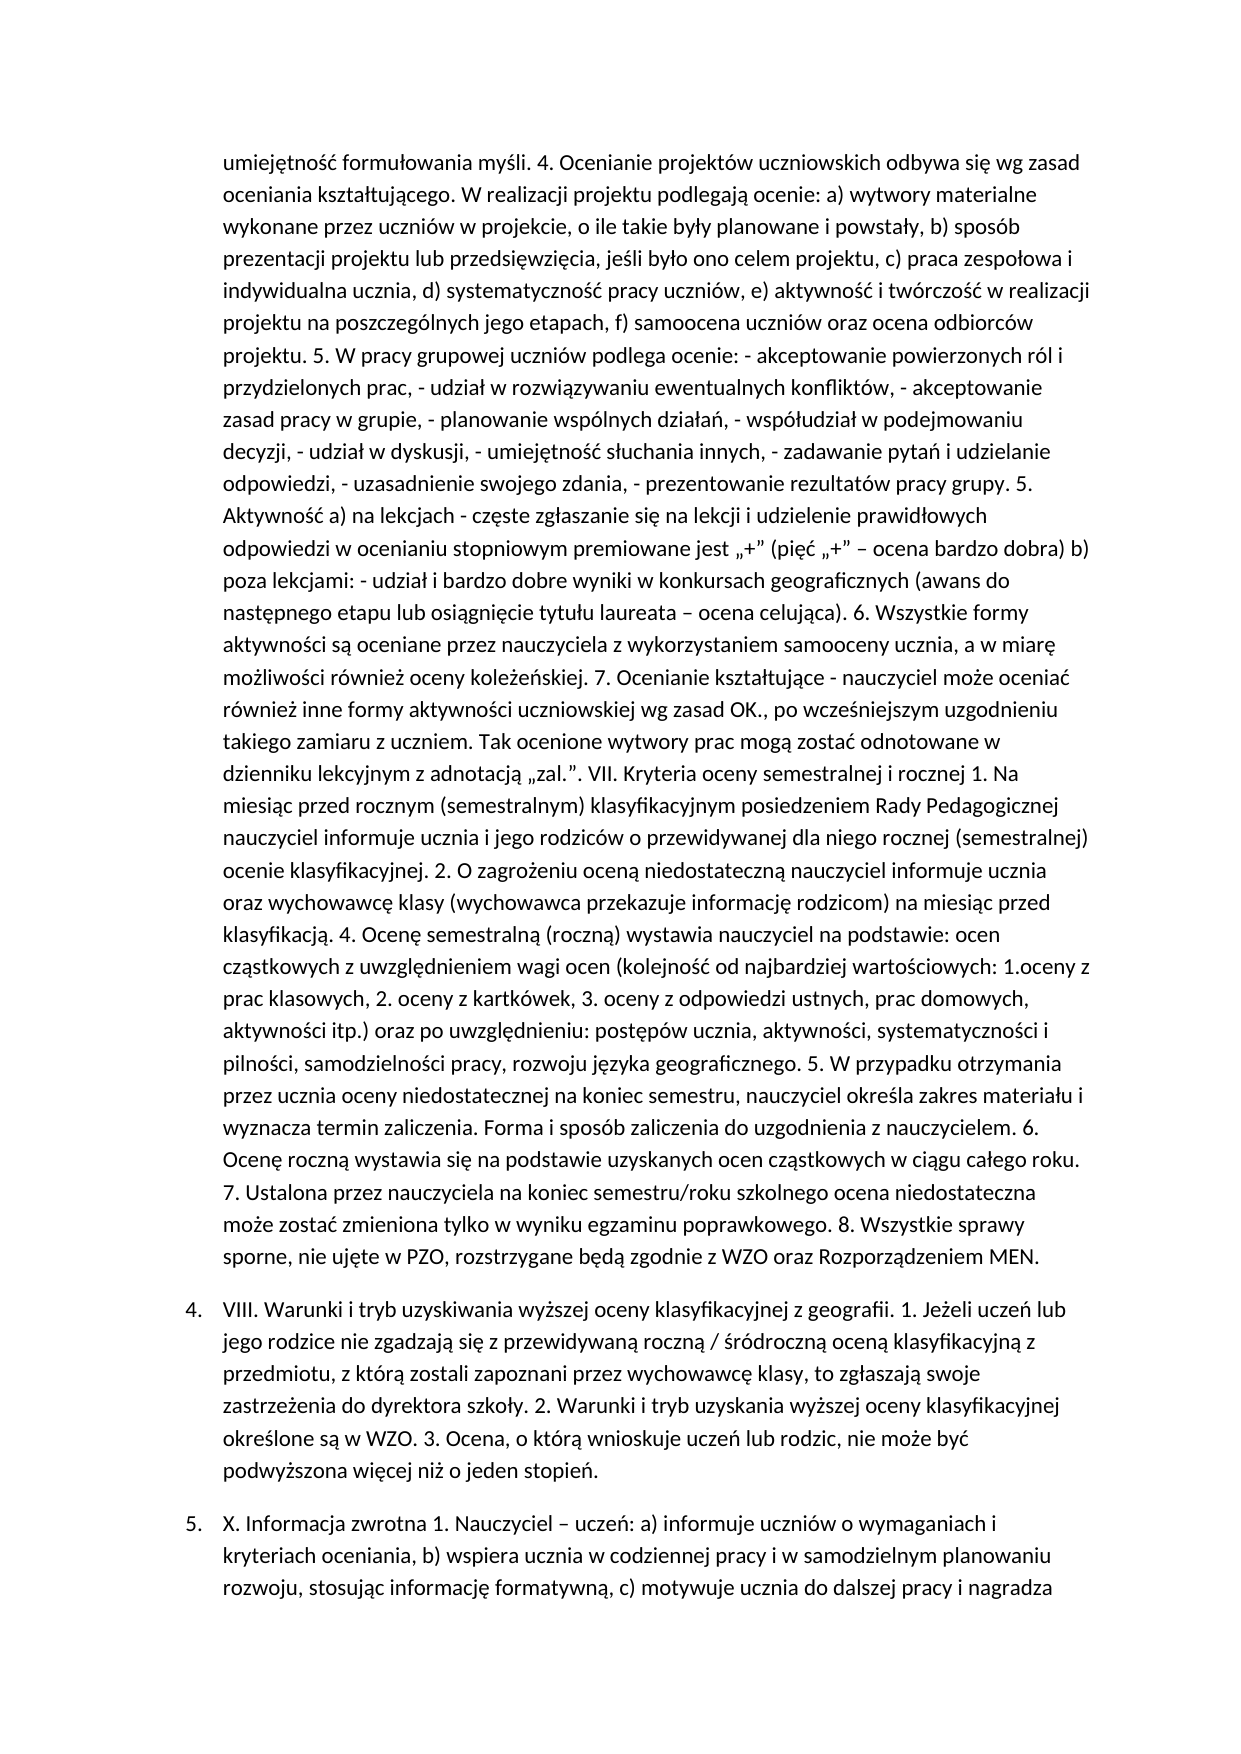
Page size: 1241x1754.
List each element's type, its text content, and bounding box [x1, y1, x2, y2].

list VIII. Warunki i tryb uzyskiwania wyższej oceny klasyfikacyjnej z geografii. 1. Jeżeli uczeń lub jego rodzice nie zgadzają się z przewidywaną roczną / śródroczną oceną klasyfikacyjną z przedmiotu, z którą zostali zapoznani przez wychowawcę klasy, to zgłaszają swoje zastrzeżenia do dyrektora szkoły. 2. Warunki i tryb uzyskania wyższej oceny klasyfikacyjnej określone są w WZO. 3. Ocena, o którą wnioskuje uczeń lub rodzic, nie może być podwyższona więcej niż o jeden stopień. [185, 1295, 1093, 1484]
list X. Informacja zwrotna 1. Nauczyciel – uczeń: a) informuje uczniów o wymaganiach i kryteriach oceniania, b) wspiera ucznia w codziennej pracy i w samodzielnym planowaniu rozwoju, stosując informację formatywną, c) motywuje ucznia do dalszej pracy i nagradza [185, 1509, 1093, 1601]
list umiejętność formułowania myśli. 4. Ocenianie projektów uczniowskich odbywa się wg zasad oceniania kształtującego. W realizacji projektu podlegają ocenie: a) wytwory materialne wykonane przez uczniów w projekcie, o ile takie były planowane i powstały, b) sposób prezentacji projektu lub przedsięwzięcia, jeśli było ono celem projektu, c) praca zespołowa i indywidualna ucznia, d) systematyczność pracy uczniów, e) aktywność i twórczość w realizacji projektu na poszczególnych jego etapach, f) samoocena uczniów oraz ocena odbiorców projektu. 5. W pracy grupowej uczniów podlega ocenie: - akceptowanie powierzonych ról i przydzielonych prac, - udział w rozwiązywaniu ewentualnych konfliktów, - akceptowanie zasad pracy w grupie, - planowanie wspólnych działań, - współudział w podejmowaniu decyzji, - udział w dyskusji, - umiejętność słuchania innych, - zadawanie pytań i udzielanie odpowiedzi, - uzasadnienie swojego zdania, - prezentowanie rezultatów pracy grupy. 5. Aktywność a) na lekcjach - częste zgłaszanie się na lekcji i udzielenie prawidłowych odpowiedzi w ocenianiu stopniowym premiowane jest „+” (pięć „+” – ocena bardzo dobra) b) poza lekcjami: - udział i bardzo dobre wyniki w konkursach geograficznych (awans do następnego etapu lub osiągnięcie tytułu laureata – ocena celująca). 6. Wszystkie formy aktywności są oceniane przez nauczyciela z wykorzystaniem samooceny ucznia, a w miarę możliwości również oceny koleżeńskiej. 7. Ocenianie kształtujące - nauczyciel może oceniać również inne formy aktywności uczniowskiej wg zasad OK., po wcześniejszym uzgodnieniu takiego zamiaru z uczniem. Tak ocenione wytwory prac mogą zostać odnotowane w dzienniku lekcyjnym z adnotacją „zal.”. VII. Kryteria oceny semestralnej i rocznej 1. Na miesiąc przed rocznym (semestralnym) klasyfikacyjnym posiedzeniem Rady Pedagogicznej nauczyciel informuje ucznia i jego rodziców o przewidywanej dla niego rocznej (semestralnej) ocenie klasyfikacyjnej. 2. O zagrożeniu oceną niedostateczną nauczyciel informuje ucznia oraz wychowawcę klasy (wychowawca przekazuje informację rodzicom) na miesiąc przed klasyfikacją. 4. Ocenę semestralną (roczną) wystawia nauczyciel na podstawie: ocen cząstkowych z uwzględnieniem wagi ocen (kolejność od najbardziej wartościowych: 1.oceny z prac klasowych, 2. oceny z kartkówek, 3. oceny z odpowiedzi ustnych, prac domowych, aktywności itp.) oraz po uwzględnieniu: postępów ucznia, aktywności, systematyczności i pilności, samodzielności pracy, rozwoju języka geograficznego. 5. W przypadku otrzymania przez ucznia oceny niedostatecznej na koniec semestru, nauczyciel określa zakres materiału i wyznacza termin zaliczenia. Forma i sposób zaliczenia do uzgodnienia z nauczycielem. 6. Ocenę roczną wystawia się na podstawie uzyskanych ocen cząstkowych w ciągu całego roku. 7. Ustalona przez nauczyciela na koniec semestru/roku szkolnego ocena niedostateczna może zostać zmieniona tylko w wyniku egzaminu poprawkowego. 8. Wszystkie sprawy sporne, nie ujęte w PZO, rozstrzygane będą zgodnie z WZO oraz Rozporządzeniem MEN. [185, 148, 1093, 1270]
